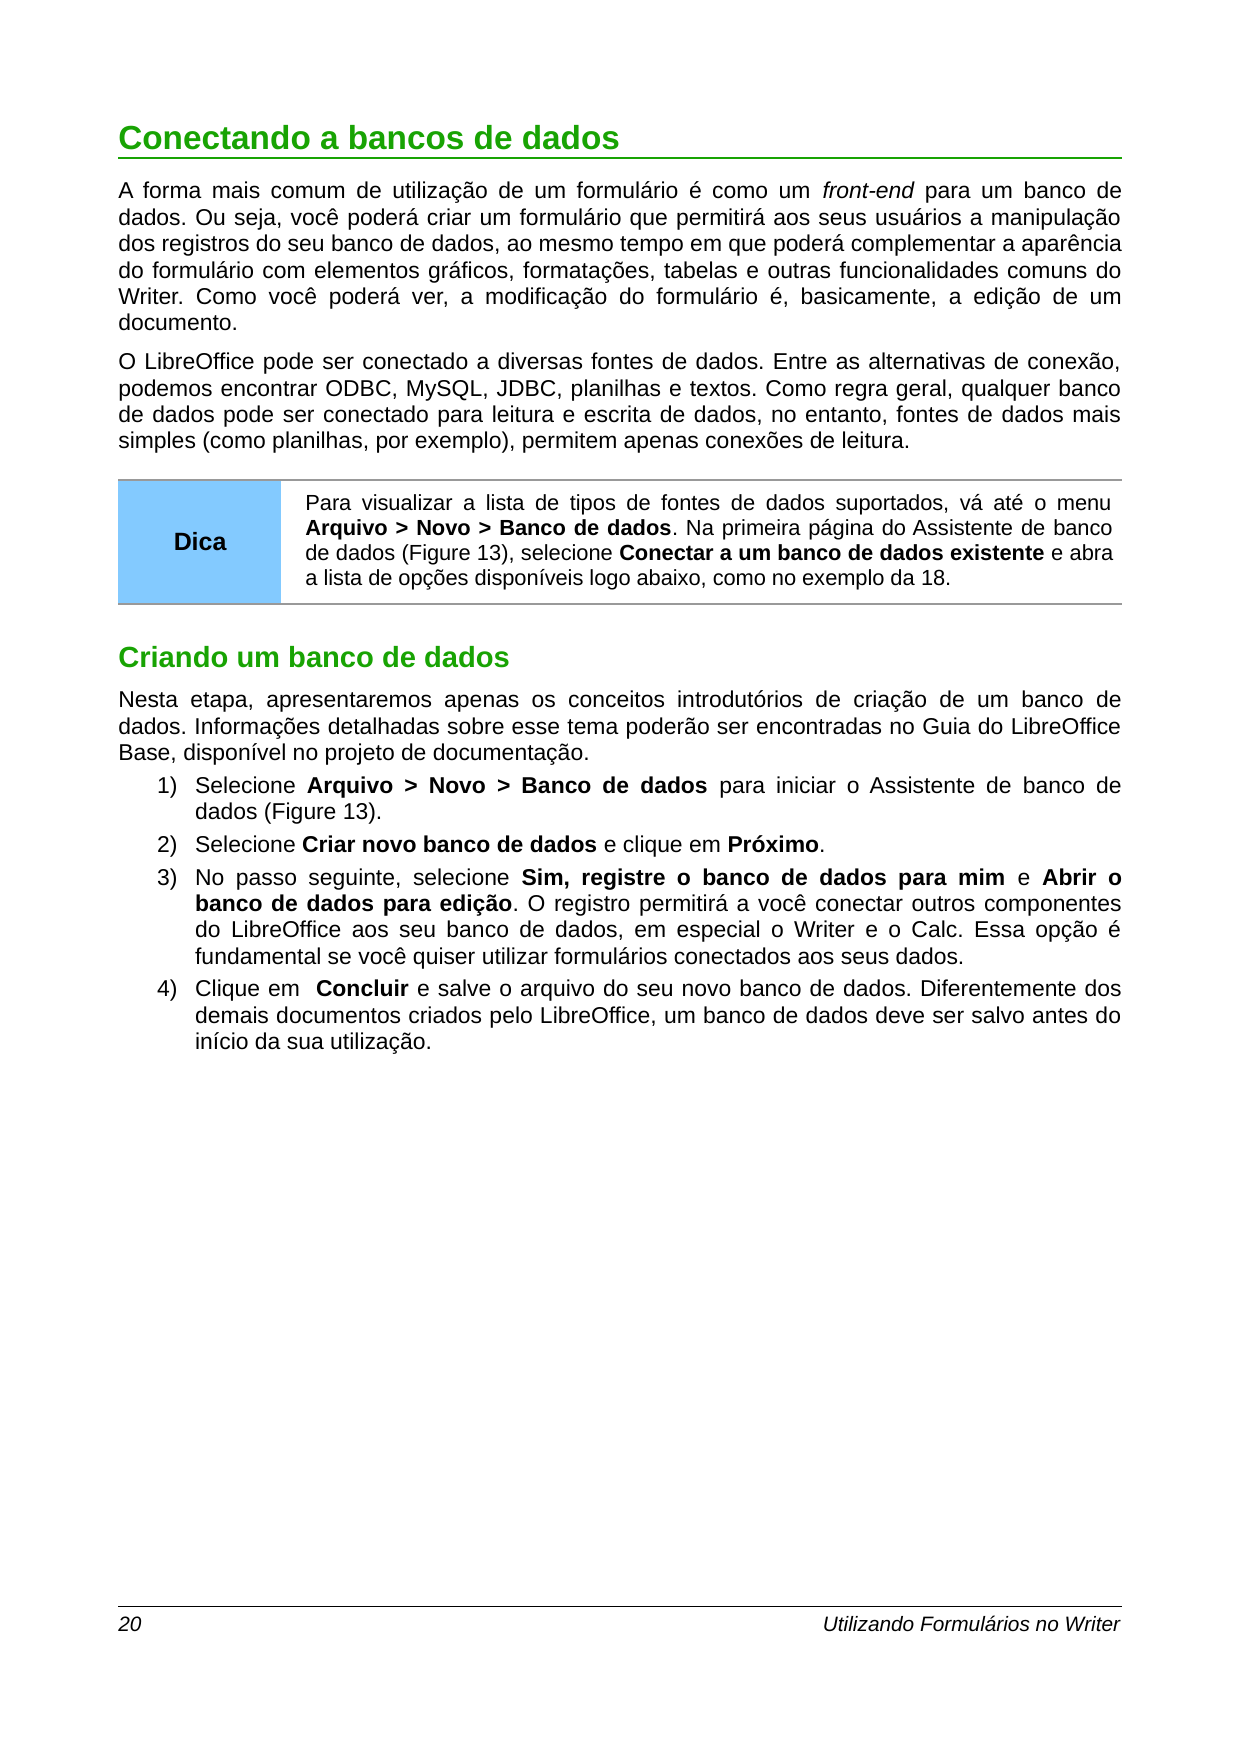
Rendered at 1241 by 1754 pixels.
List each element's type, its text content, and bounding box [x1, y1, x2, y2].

text O LibreOffice pode ser conectado a diversas fontes de dados. Entre as alternativas de conexão, podemos encontrar ODBC, MySQL, JDBC, planilhas e textos. Como regra geral, qualquer banco de dados pode ser conectado para leitura e escrita de dados, no entanto, fontes de dados mais simples (como planilhas, por exemplo), permitem apenas conexões de leitura. [118, 348, 1122, 453]
list Nesta etapa, apresentaremos apenas os conceitos introdutórios de criação de um banco de dados. Informações detalhadas sobre esse tema poderão ser encontradas no Guia do LibreOffice Base, disponível no projeto de documentação. [118, 686, 1122, 766]
list Clique em Concluir e salve o arquivo do seu novo banco de dados. Diferentemente dos demais documentos criados pelo LibreOffice, um banco de dados deve ser salvo antes do início da sua utilização. [177, 975, 1122, 1054]
list No passo seguinte, selecione Sim, registre o banco de dados para mim e Abrir o banco de dados para edição. O registro permitirá a você conectar outros componentes do LibreOffice aos seu banco de dados, em especial o Writer e o Calc. Essa opção é fundamental se você quiser utilizar formulários conectados aos seus dados. [177, 863, 1122, 969]
table_header Para visualizar a lista de tipos de fontes de dados suportados, vá até o menu Arquivo > Novo > Banco de dados. Na primeira página do Assistente de banco de dados (Figure 13), selecione Conectar a um banco de dados existente e abra a lista de opções disponíveis logo abaixo, como no exemplo da Figura 18. [281, 481, 1122, 603]
list Selecione Criar novo banco de dados e clique em Próximo. [177, 831, 1122, 857]
list Selecione Arquivo > Novo > Banco de dados para iniciar o Assistente de banco de dados (Figure 13). [177, 772, 1122, 825]
table_header Dica [118, 481, 281, 603]
subtitle Conectando a bancos de dados [118, 118, 1122, 157]
text A forma mais comum de utilização de um formulário é como um front-end para um banco de dados. Ou seja, você poderá criar um formulário que permitirá aos seus usuários a manipulação dos registros do seu banco de dados, ao mesmo tempo em que poderá complementar a aparência do formulário com elementos gráficos, formatações, tabelas e outras funcionalidades comuns do Writer. Como você poderá ver, a modificação do formulário é, basicamente, a edição de um documento. [118, 177, 1122, 336]
subtitle Criando um banco de dados [118, 641, 1122, 674]
